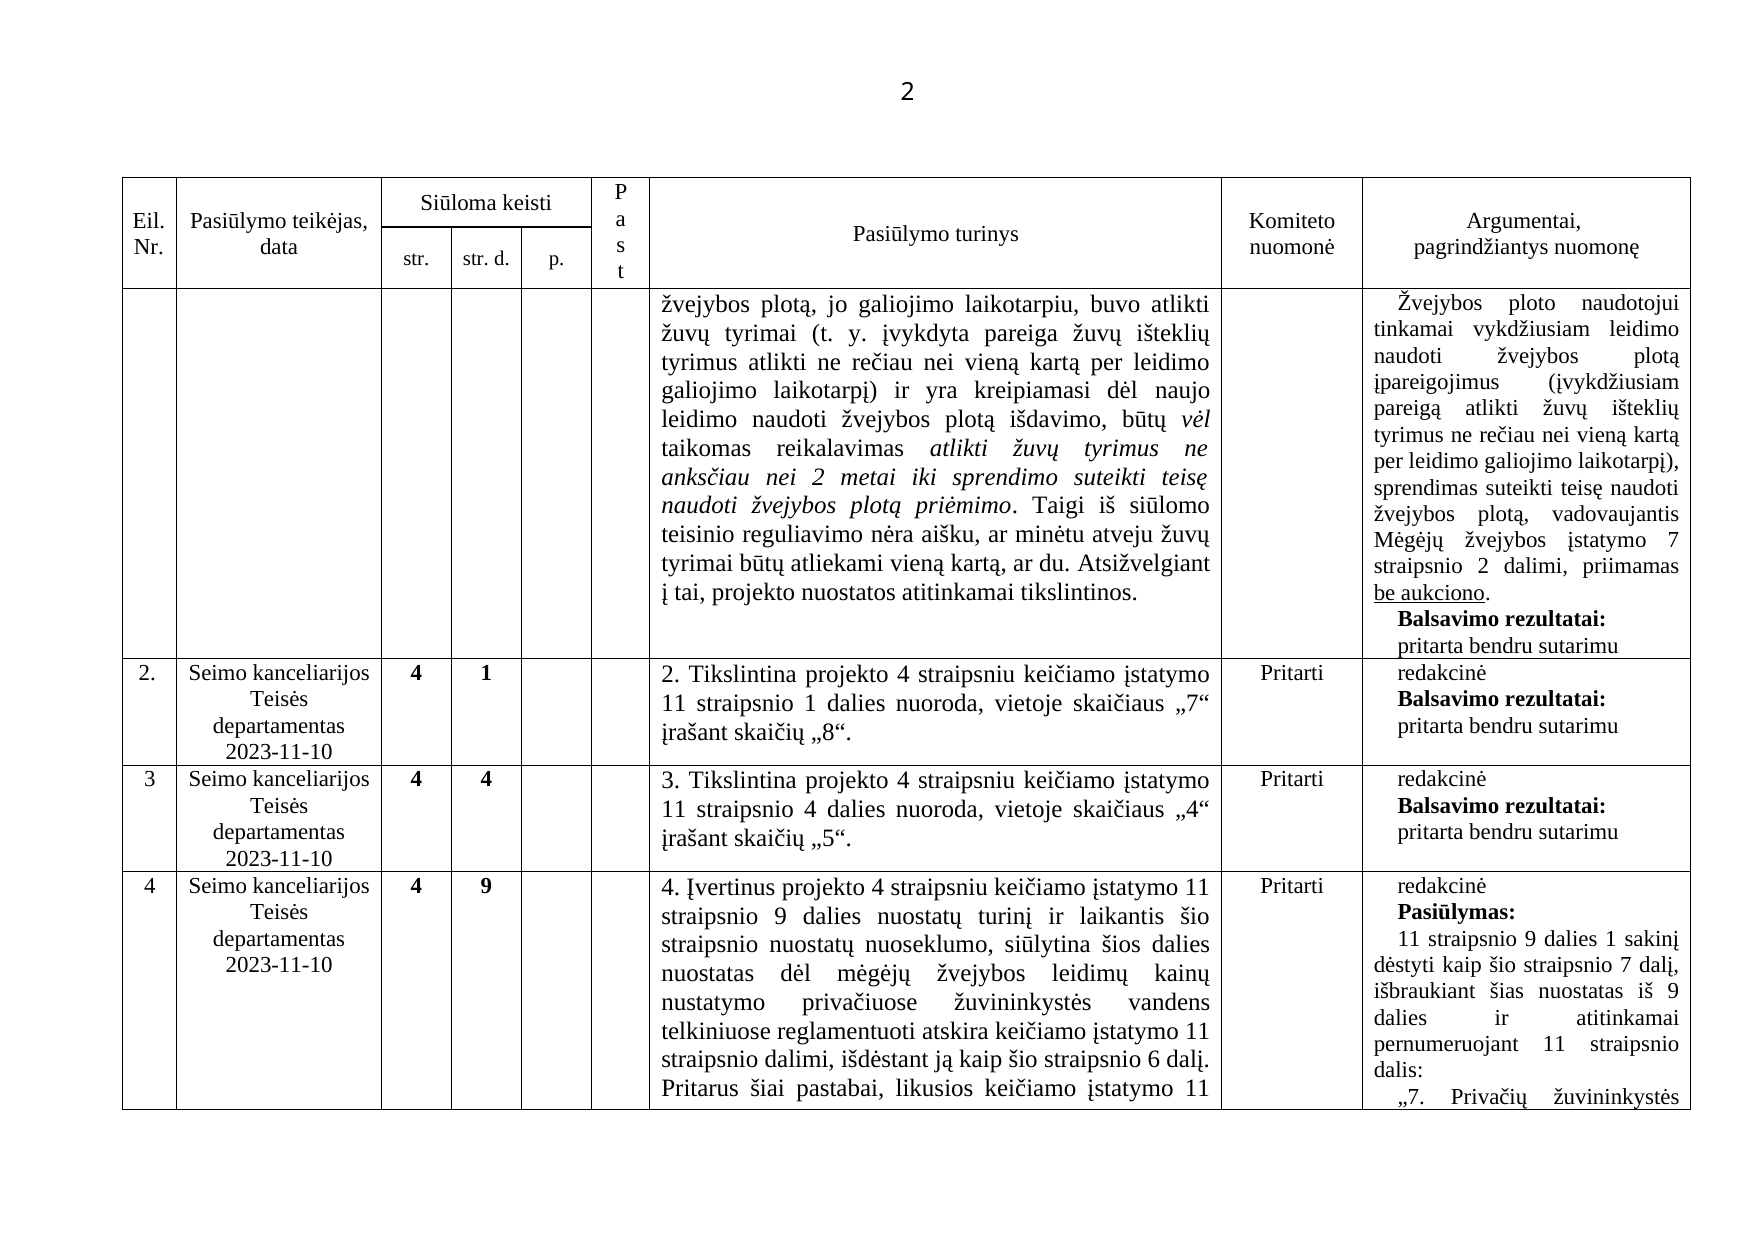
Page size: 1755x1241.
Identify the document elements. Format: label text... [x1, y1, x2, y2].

table_cell [592, 872, 649, 1109]
table_cell 4 [382, 872, 451, 1109]
table_cell [592, 766, 649, 871]
table_cell Seimo kanceliarijos Teisės departamentas 2023-11-10 [177, 659, 381, 764]
table_header Komiteto nuomonė [1222, 178, 1362, 288]
table_cell 4. Įvertinus projekto 4 straipsniu keičiamo įstatymo 11 straipsnio 9 dalies nuostatų turinį ir laikantis šio straipsnio nuostatų nuoseklumo, siūlytina šios dalies nuostatas dėl mėgėjų žvejybos leidimų kainų nustatymo privačiuose žuvininkystės vandens telkiniuose reglamentuoti atskira keičiamo įstatymo 11 straipsnio dalimi, išdėstant ją kaip šio straipsnio 6 dalį. Pritarus šiai pastabai, likusios keičiamo įstatymo 11 [650, 872, 1221, 1109]
table_header Eil. Nr. [123, 178, 176, 288]
table_cell 1 [452, 659, 521, 764]
table_cell 2. [123, 659, 176, 764]
table_cell 9 [452, 872, 521, 1109]
table_cell 2. Tikslintina projekto 4 straipsniu keičiamo įstatymo 11 straipsnio 1 dalies nuoroda, vietoje skaičiaus „7“ įrašant skaičių „8“. [650, 659, 1221, 764]
table_cell [452, 289, 521, 658]
table_cell Pritarti [1222, 659, 1362, 764]
table_cell žvejybos plotą, jo galiojimo laikotarpiu, buvo atlikti žuvų tyrimai (t. y. įvykdyta pareiga žuvų išteklių tyrimus atlikti ne rečiau nei vieną kartą per leidimo galiojimo laikotarpį) ir yra kreipiamasi dėl naujo leidimo naudoti žvejybos plotą išdavimo, būtų vėl taikomas reikalavimas atlikti žuvų tyrimus ne anksčiau nei 2 metai iki sprendimo suteikti teisę naudoti žvejybos plotą priėmimo. Taigi iš siūlomo teisinio reguliavimo nėra aišku, ar minėtu atveju žuvų tyrimai būtų atliekami vieną kartą, ar du. Atsižvelgiant į tai, projekto nuostatos atitinkamai tikslintinos. [650, 289, 1221, 658]
table_cell 4 [382, 659, 451, 764]
table_cell str. d. [452, 228, 521, 288]
table_cell [1222, 289, 1362, 658]
table_cell Žvejybos ploto naudotojui tinkamai vykdžiusiam leidimo naudoti žvejybos plotą įpareigojimus (įvykdžiusiam pareigą atlikti žuvų išteklių tyrimus ne rečiau nei vieną kartą per leidimo galiojimo laikotarpį), sprendimas suteikti teisę naudoti žvejybos plotą, vadovaujantis Mėgėjų žvejybos įstatymo 7 straipsnio 2 dalimi, priimamas be aukciono. Balsavimo rezultatai: pritarta bendru sutarimu [1363, 289, 1690, 658]
table_cell [592, 289, 649, 658]
table_header Pasiūlymo turinys [650, 178, 1221, 288]
table_cell str. [382, 228, 451, 288]
table_cell redakcinė Balsavimo rezultatai: pritarta bendru sutarimu [1363, 766, 1690, 871]
table_cell p. [522, 228, 591, 288]
table_cell Seimo kanceliarijos Teisės departamentas 2023-11-10 [177, 766, 381, 871]
table_header Pasiūlymo teikėjas, data [177, 178, 381, 288]
table_cell 3 [123, 766, 176, 871]
table_cell 4 [123, 872, 176, 1109]
table_cell 3. Tikslintina projekto 4 straipsniu keičiamo įstatymo 11 straipsnio 4 dalies nuoroda, vietoje skaičiaus „4“ įrašant skaičių „5“. [650, 766, 1221, 871]
table_cell 4 [452, 766, 521, 871]
table_cell [382, 289, 451, 658]
table_cell [522, 289, 591, 658]
table_cell Pritarti [1222, 872, 1362, 1109]
table_cell [522, 872, 591, 1109]
table_header Argumentai, pagrindžiantys nuomonę [1363, 178, 1690, 288]
table_cell Pritarti [1222, 766, 1362, 871]
table_cell 4 [382, 766, 451, 871]
table_cell [123, 289, 176, 658]
table_cell redakcinė Pasiūlymas: 11 straipsnio 9 dalies 1 sakinį dėstyti kaip šio straipsnio 7 dalį, išbraukiant šias nuostatas iš 9 dalies ir atitinkamai pernumeruojant 11 straipsnio dalis: „7. Privačių žuvininkystės [1363, 872, 1690, 1109]
table_cell [522, 766, 591, 871]
table_cell [592, 659, 649, 764]
table_header Pastabos [592, 178, 649, 288]
table_cell [522, 659, 591, 764]
table_cell Seimo kanceliarijos Teisės departamentas 2023-11-10 [177, 872, 381, 1109]
table_header Siūloma keisti [382, 178, 591, 226]
table_cell [177, 289, 381, 658]
table_cell redakcinė Balsavimo rezultatai: pritarta bendru sutarimu [1363, 659, 1690, 764]
